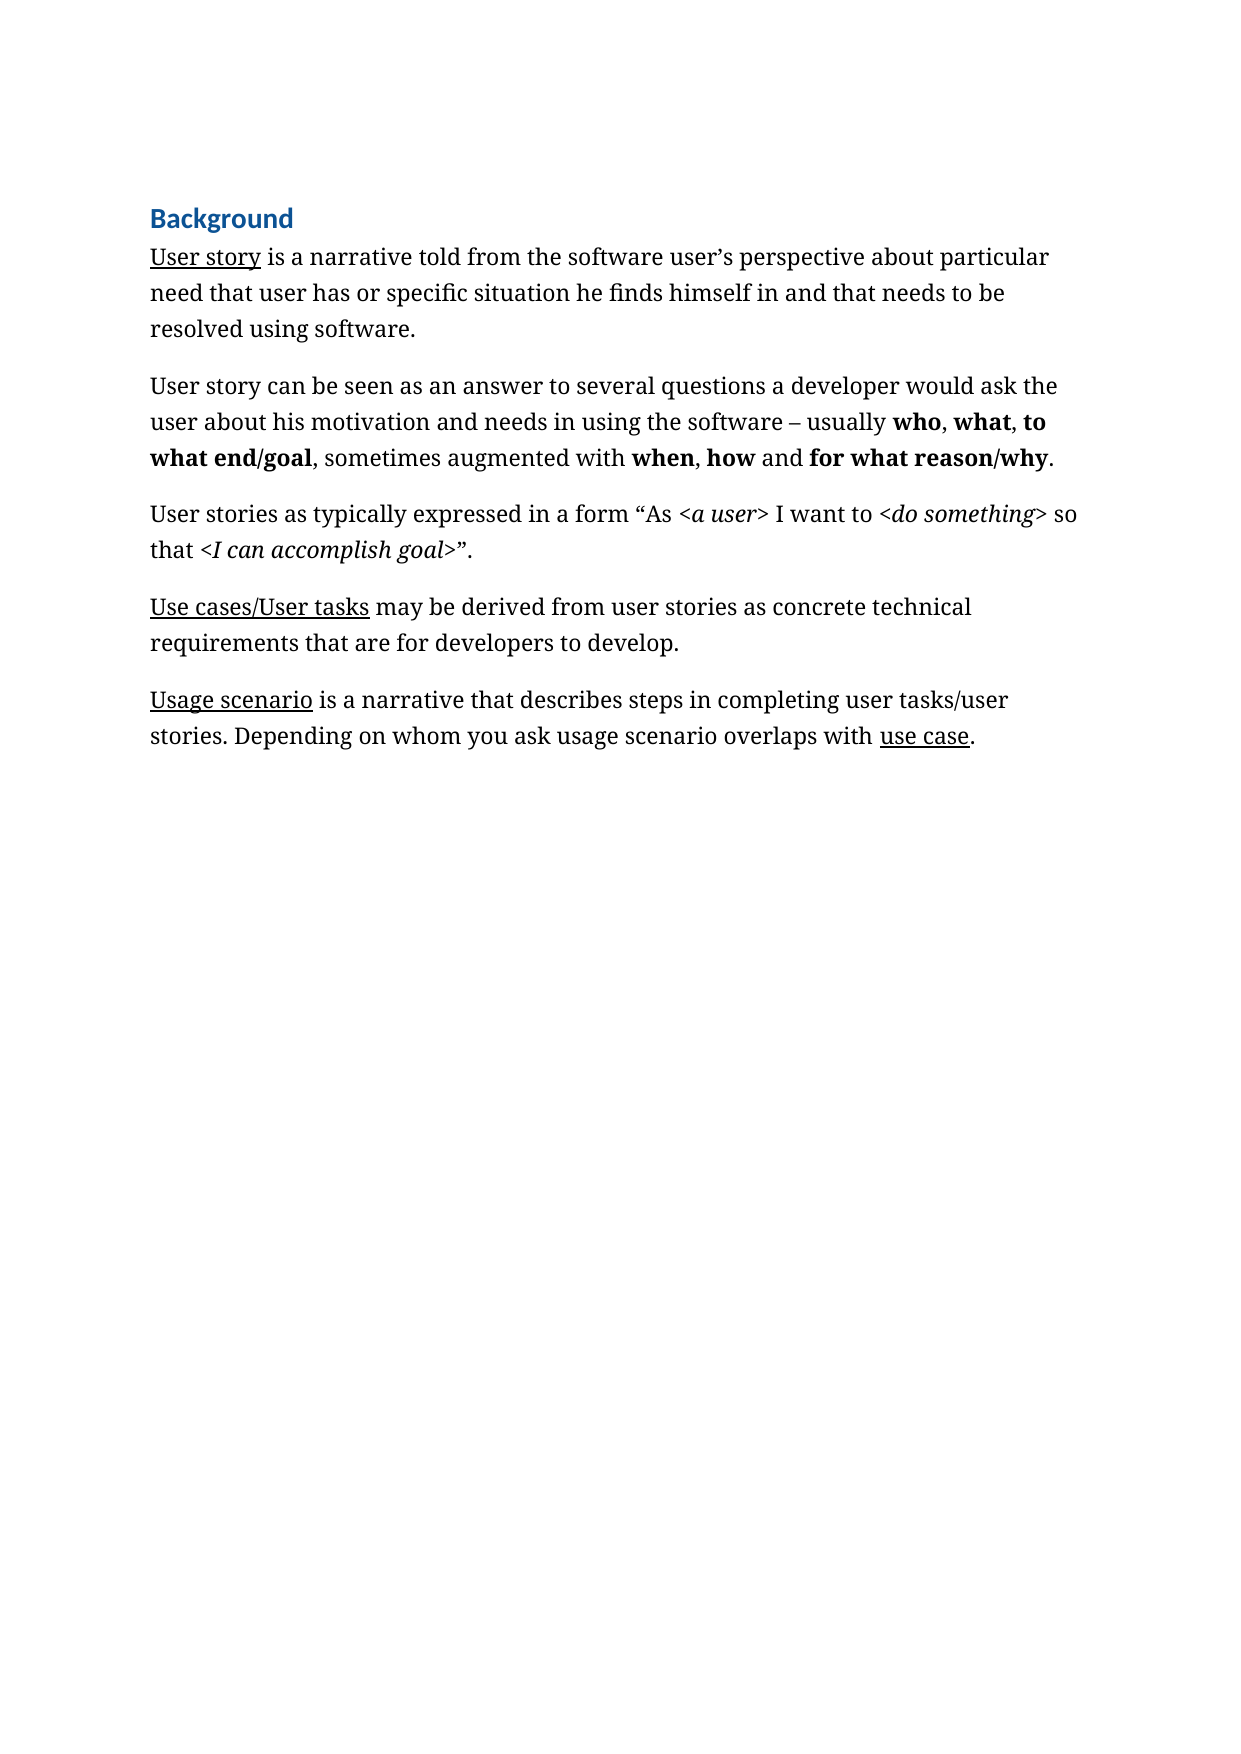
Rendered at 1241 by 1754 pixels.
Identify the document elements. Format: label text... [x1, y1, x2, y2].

subtitle Background [150, 200, 1090, 236]
text User story is a narrative told from the software user’s perspective about particular need that user has or specific situation he finds himself in and that needs to be resolved using software. [150, 241, 1090, 344]
text User story can be seen as an answer to several questions a developer would ask the user about his motivation and needs in using the software – usually who, what, to what end/goal, sometimes augmented with when, how and for what reason/why. [150, 369, 1090, 473]
text Usage scenario is a narrative that describes steps in completing user tasks/user stories. Depending on whom you ask usage scenario overlaps with use case. [150, 684, 1090, 751]
text Use cases/User tasks may be derived from user stories as concrete technical requirements that are for developers to develop. [150, 591, 1090, 658]
text User stories as typically expressed in a form “As <a user> I want to <do something> so that <I can accomplish goal>”. [150, 498, 1090, 565]
